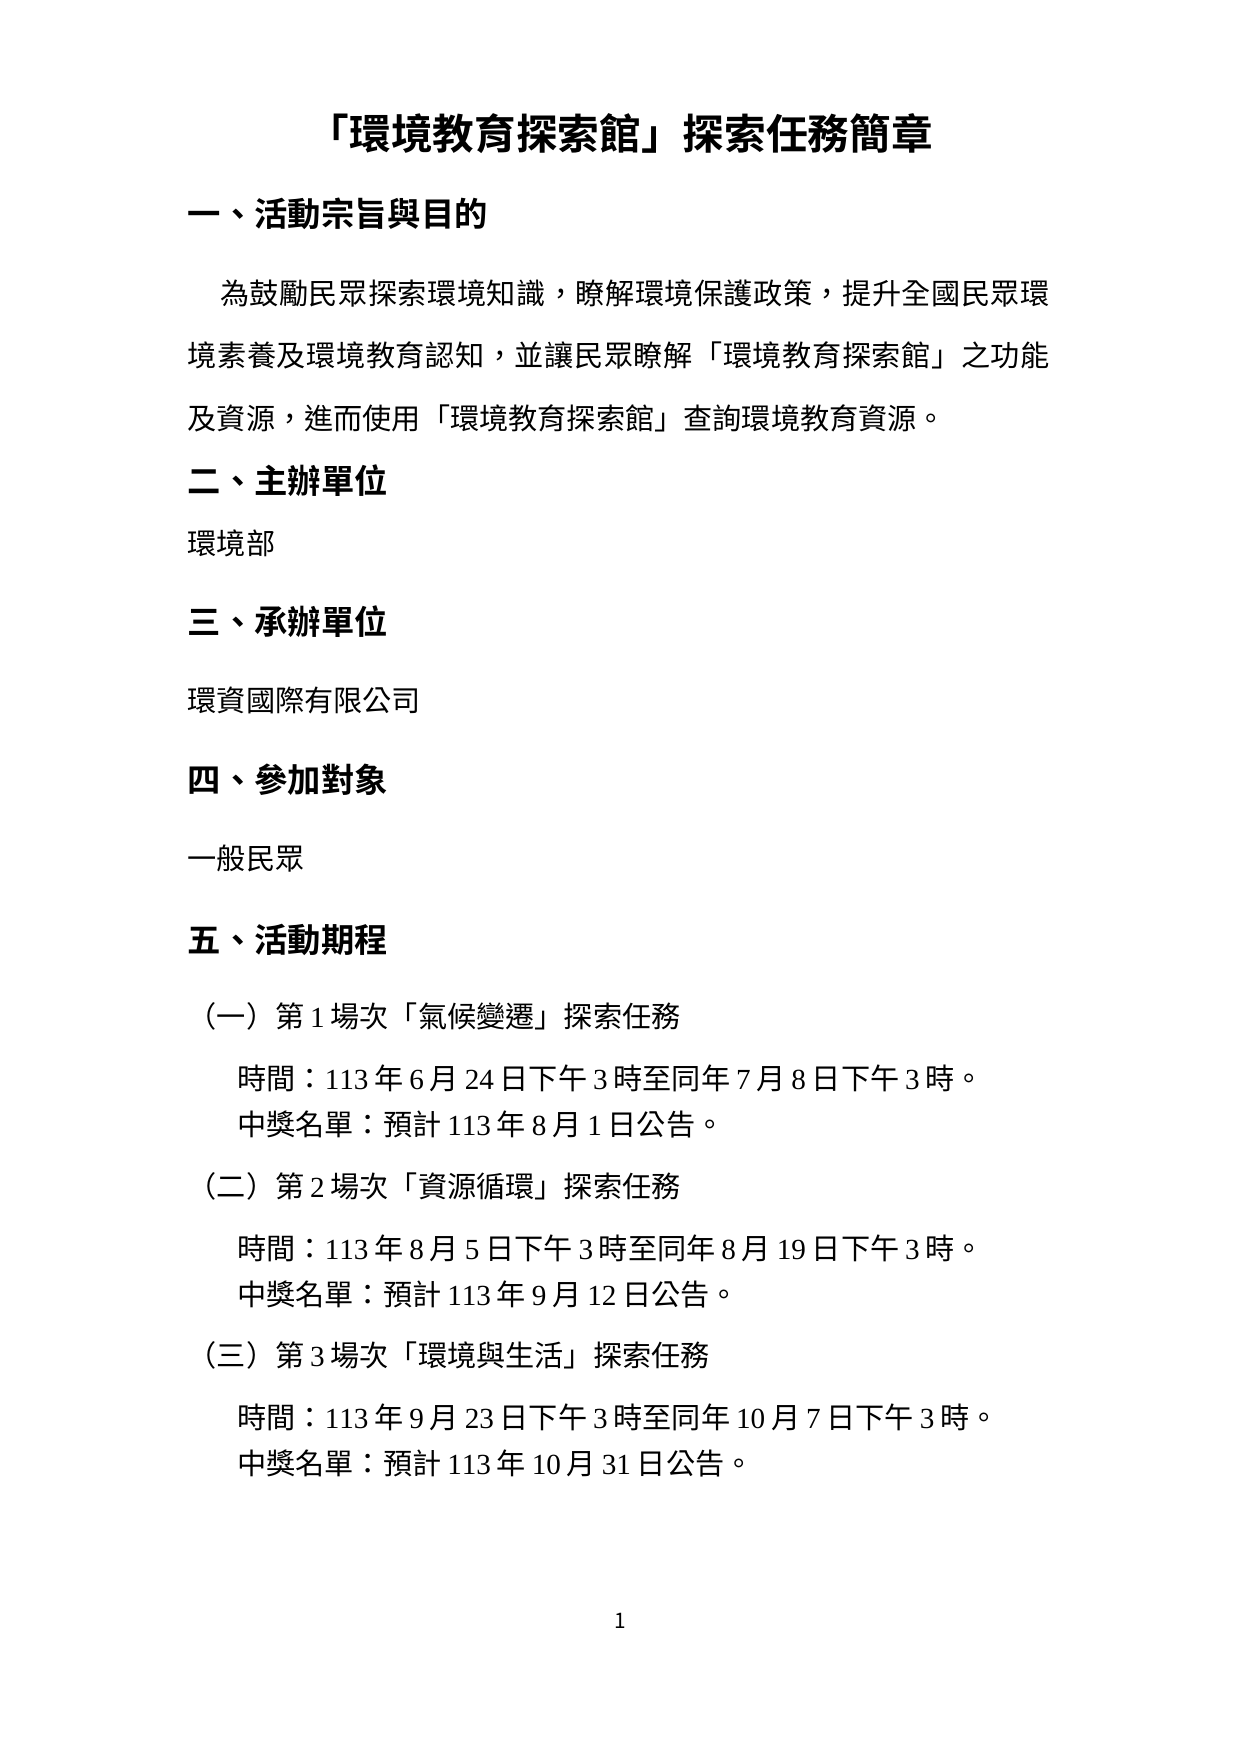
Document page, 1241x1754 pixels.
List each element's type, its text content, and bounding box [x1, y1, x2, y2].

text 環境部 [187, 500, 1053, 562]
list （三）第3場次「環境與生活」探索任務 [187, 1333, 1053, 1375]
text 時間：113年6月24日下午3時至同年7月8日下午3時。 [237, 1053, 1053, 1099]
text 三、承辦單位 [187, 579, 1053, 641]
text 「環境教育探索館」探索任務簡章 [187, 89, 1053, 152]
list （一）第1場次「氣候變遷」探索任務 [187, 994, 1053, 1036]
text 中獎名單：預計113年10月31日公告。 [237, 1438, 1053, 1483]
text 中獎名單：預計113年8月1日公告。 [237, 1099, 1053, 1145]
text 環資國際有限公司 [187, 657, 1053, 720]
text 時間：113年9月23日下午3時至同年10月7日下午3時。 [237, 1392, 1053, 1438]
text 中獎名單：預計113年9月12日公告。 [237, 1268, 1053, 1314]
text 為鼓勵民眾探索環境知識，瞭解環境保護政策，提升全國民眾環境素養及環境教育認知，並讓民眾瞭解「環境教育探索館」之功能及資源，進而使用「環境教育探索館」查詢環境教育資源。 [187, 250, 1053, 437]
text 四、參加對象 [187, 736, 1053, 799]
text 時間：113年8月5日下午3時至同年8月19日下午3時。 [237, 1222, 1053, 1268]
text 五、活動期程 [187, 896, 1053, 959]
text 一般民眾 [187, 815, 1053, 877]
text 二、主辦單位 [187, 437, 1053, 500]
list （二）第2場次「資源循環」探索任務 [187, 1163, 1053, 1206]
text 一、活動宗旨與目的 [187, 171, 1053, 233]
